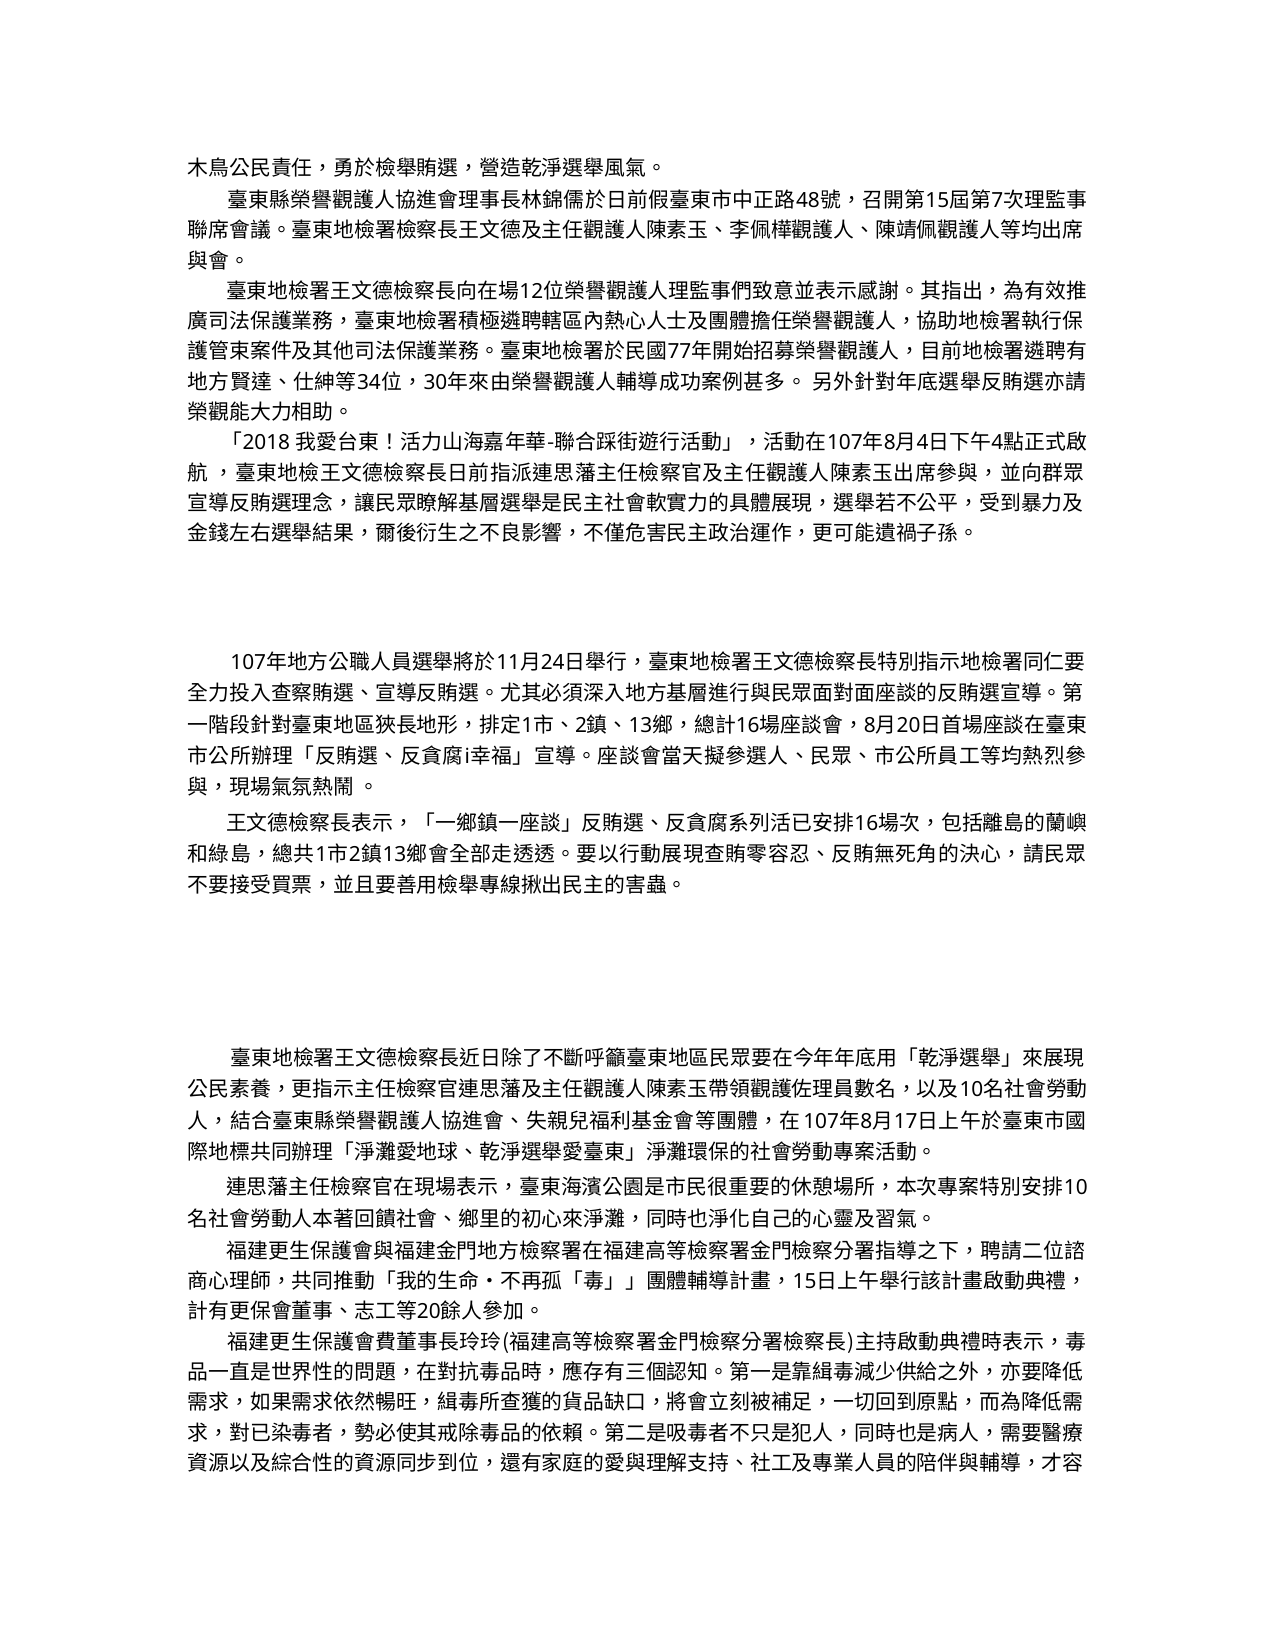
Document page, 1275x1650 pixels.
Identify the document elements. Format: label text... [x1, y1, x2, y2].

text 東檢榮觀第15屆第7次理監事聯席會議暨個案研討座談會 [187, 901, 1087, 984]
text 107年地方公職人員選舉將於11月24日舉行，臺東地檢署王文德檢察長特別指示地檢署同仁要全力投入查察賄選、宣導反賄選。尤其必須深入地方基層進行與民眾面對面座談的反賄選宣導。第一階段針對臺東地區狹長地形，排定1市、2鎮、13鄉，總計16場座談會，8月20日首場座談在臺東市公所辦理「反賄選、反貪腐i幸福」宣導。座談會當天擬參選人、民眾、市公所員工等均熱烈參與，現場氣氛熱鬧 。 [187, 644, 1087, 801]
text 王文德檢察長表示，「一鄉鎮一座談」反賄選、反貪腐系列活已安排16場次，包括離島的蘭嶼和綠島，總共1市2鎮13鄉會全部走透透。要以行動展現查賄零容忍、反賄無死角的決心，請民眾不要接受買票，並且要善用檢舉專線揪出民主的害蟲。 [187, 805, 1087, 899]
text 連思藩主任檢察官在現場表示，臺東海濱公園是市民很重要的休憩場所，本次專案特別安排10名社會勞動人本著回饋社會、鄉里的初心來淨灘，同時也淨化自己的心靈及習氣。 [187, 1170, 1087, 1232]
text 臺東地檢署全力宣導反賄選-1市2鎮13鄉走透透 [187, 588, 1087, 642]
text 臺東地檢署王文德檢察長近日除了不斷呼籲臺東地區民眾要在今年年底用「乾淨選舉」來展現公民素養，更指示主任檢察官連思藩及主任觀護人陳素玉帶領觀護佐理員數名，以及10名社會勞動人，結合臺東縣榮譽觀護人協進會、失親兒福利基金會等團體，在107年8月17日上午於臺東市國際地標共同辦理「淨灘愛地球、乾淨選舉愛臺東」淨灘環保的社會勞動專案活動。 [187, 1041, 1087, 1166]
text 活力山海嘉年華聯合踩街遊行反賄選 [187, 546, 1087, 588]
text 臺東地檢署王文德檢察長向在場12位榮譽觀護人理監事們致意並表示感謝。其指出，為有效推廣司法保護業務，臺東地檢署積極遴聘轄區內熱心人士及團體擔任榮譽觀護人，協助地檢署執行保護管束案件及其他司法保護業務。臺東地檢署於民國77年開始招募榮譽觀護人，目前地檢署遴聘有地方賢達、仕紳等34位，30年來由榮譽觀護人輔導成功案例甚多。 另外針對年底選舉反賄選亦請榮觀能大力相助。 [187, 274, 1087, 425]
text 臺東縣榮譽觀護人協進會理事長林錦儒於日前假臺東市中正路48號，召開第15屆第7次理監事聯席會議。臺東地檢署檢察長王文德及主任觀護人陳素玉、李佩樺觀護人、陳靖佩觀護人等均出席與會。 [187, 183, 1087, 274]
text 臺東地檢署辦理社會勞動專案-海濱公園淨灘 [187, 984, 1087, 1038]
text 福建更生保護會費董事長玲玲(福建高等檢察署金門檢察分署檢察長)主持啟動典禮時表示，毒品一直是世界性的問題，在對抗毒品時，應存有三個認知。第一是靠緝毒減少供給之外，亦要降低需求，如果需求依然暢旺，緝毒所查獲的貨品缺口，將會立刻被補足，一切回到原點，而為降低需求，對已染毒者，勢必使其戒除毒品的依賴。第二是吸毒者不只是犯人，同時也是病人，需要醫療資源以及綜合性的資源同步到位，還有家庭的愛與理解支持、社工及專業人員的陪伴與輔導，才容 [187, 1325, 1087, 1476]
text 「2018 我愛台東！活力山海嘉年華-聯合踩街遊行活動」，活動在107年8月4日下午4點正式啟航 ，臺東地檢王文德檢察長日前指派連思藩主任檢察官及主任觀護人陳素玉出席參與，並向群眾宣導反賄選理念，讓民眾瞭解基層選舉是民主社會軟實力的具體展現，選舉若不公平，受到暴力及金錢左右選舉結果，爾後衍生之不良影響，不僅危害民主政治運作，更可能遺禍子孫。 [187, 425, 1087, 546]
text 福建更生保護會與福建金門地方檢察署在福建高等檢察署金門檢察分署指導之下，聘請二位諮商心理師，共同推動「我的生命‧不再孤「毒」」團體輔導計畫，15日上午舉行該計畫啟動典禮，計有更保會董事、志工等20餘人參加。 [187, 1234, 1087, 1325]
text 木鳥公民責任，勇於檢舉賄選，營造乾淨選舉風氣。 [187, 150, 1087, 181]
